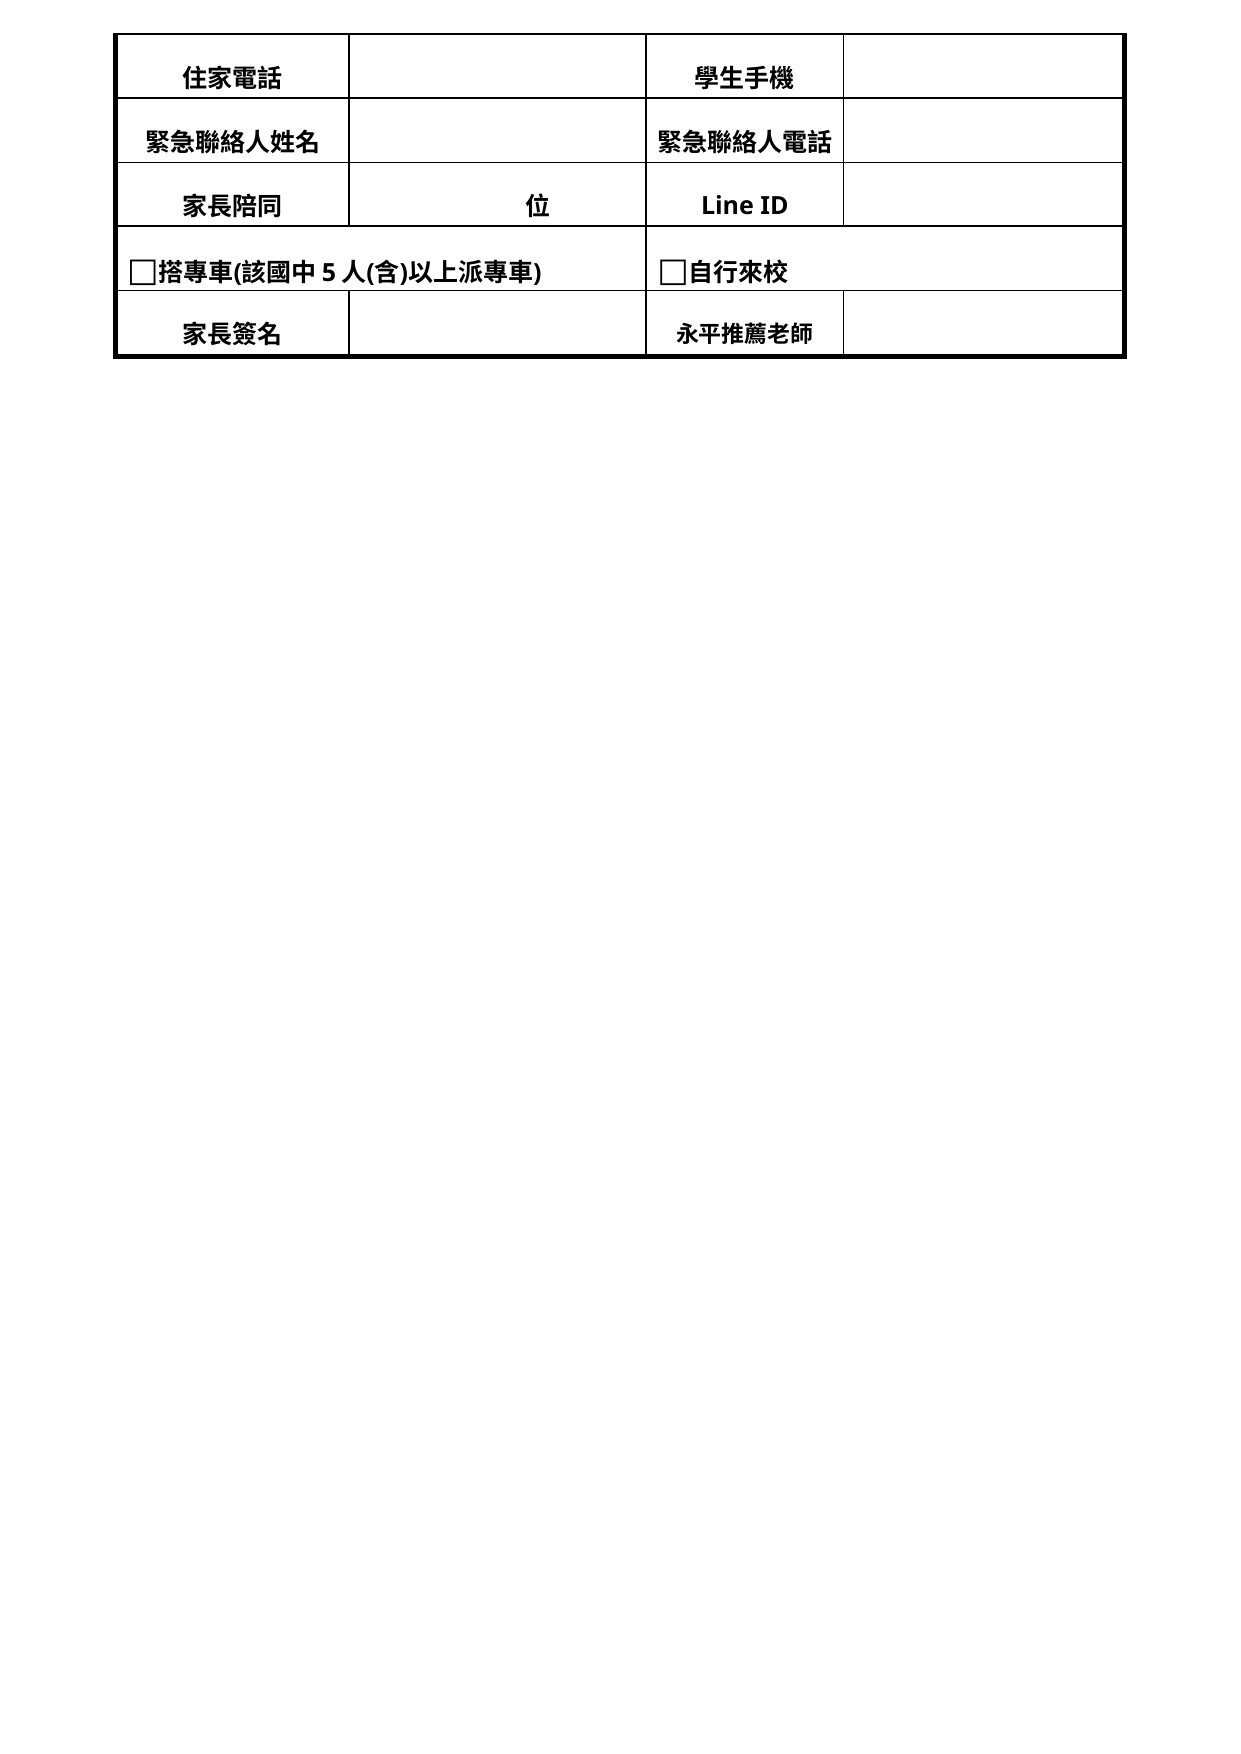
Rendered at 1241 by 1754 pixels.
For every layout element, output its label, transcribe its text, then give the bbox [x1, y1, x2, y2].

table_cell [350, 35, 645, 97]
table_cell 緊急聯絡人姓名 [118, 99, 348, 161]
table_cell [350, 99, 645, 161]
table_cell 緊急聯絡人電話 [647, 99, 843, 161]
table_cell 住家電話 [118, 35, 348, 97]
table_cell 家長簽名 [118, 291, 348, 353]
table_cell [844, 163, 1122, 225]
table_cell 永平推薦老師 [647, 291, 843, 353]
table_cell [350, 291, 645, 353]
table_cell 家長陪同 [118, 163, 348, 225]
table_cell 學生手機 [647, 35, 843, 97]
table_cell [844, 99, 1122, 161]
table_cell Line ID [647, 163, 843, 225]
table_cell [844, 35, 1122, 97]
table_cell 位 [350, 163, 645, 225]
table_cell [844, 291, 1122, 353]
table_cell □搭專車(該國中5人(含)以上派專車) [118, 227, 645, 289]
table_cell □自行來校 [647, 227, 1122, 289]
